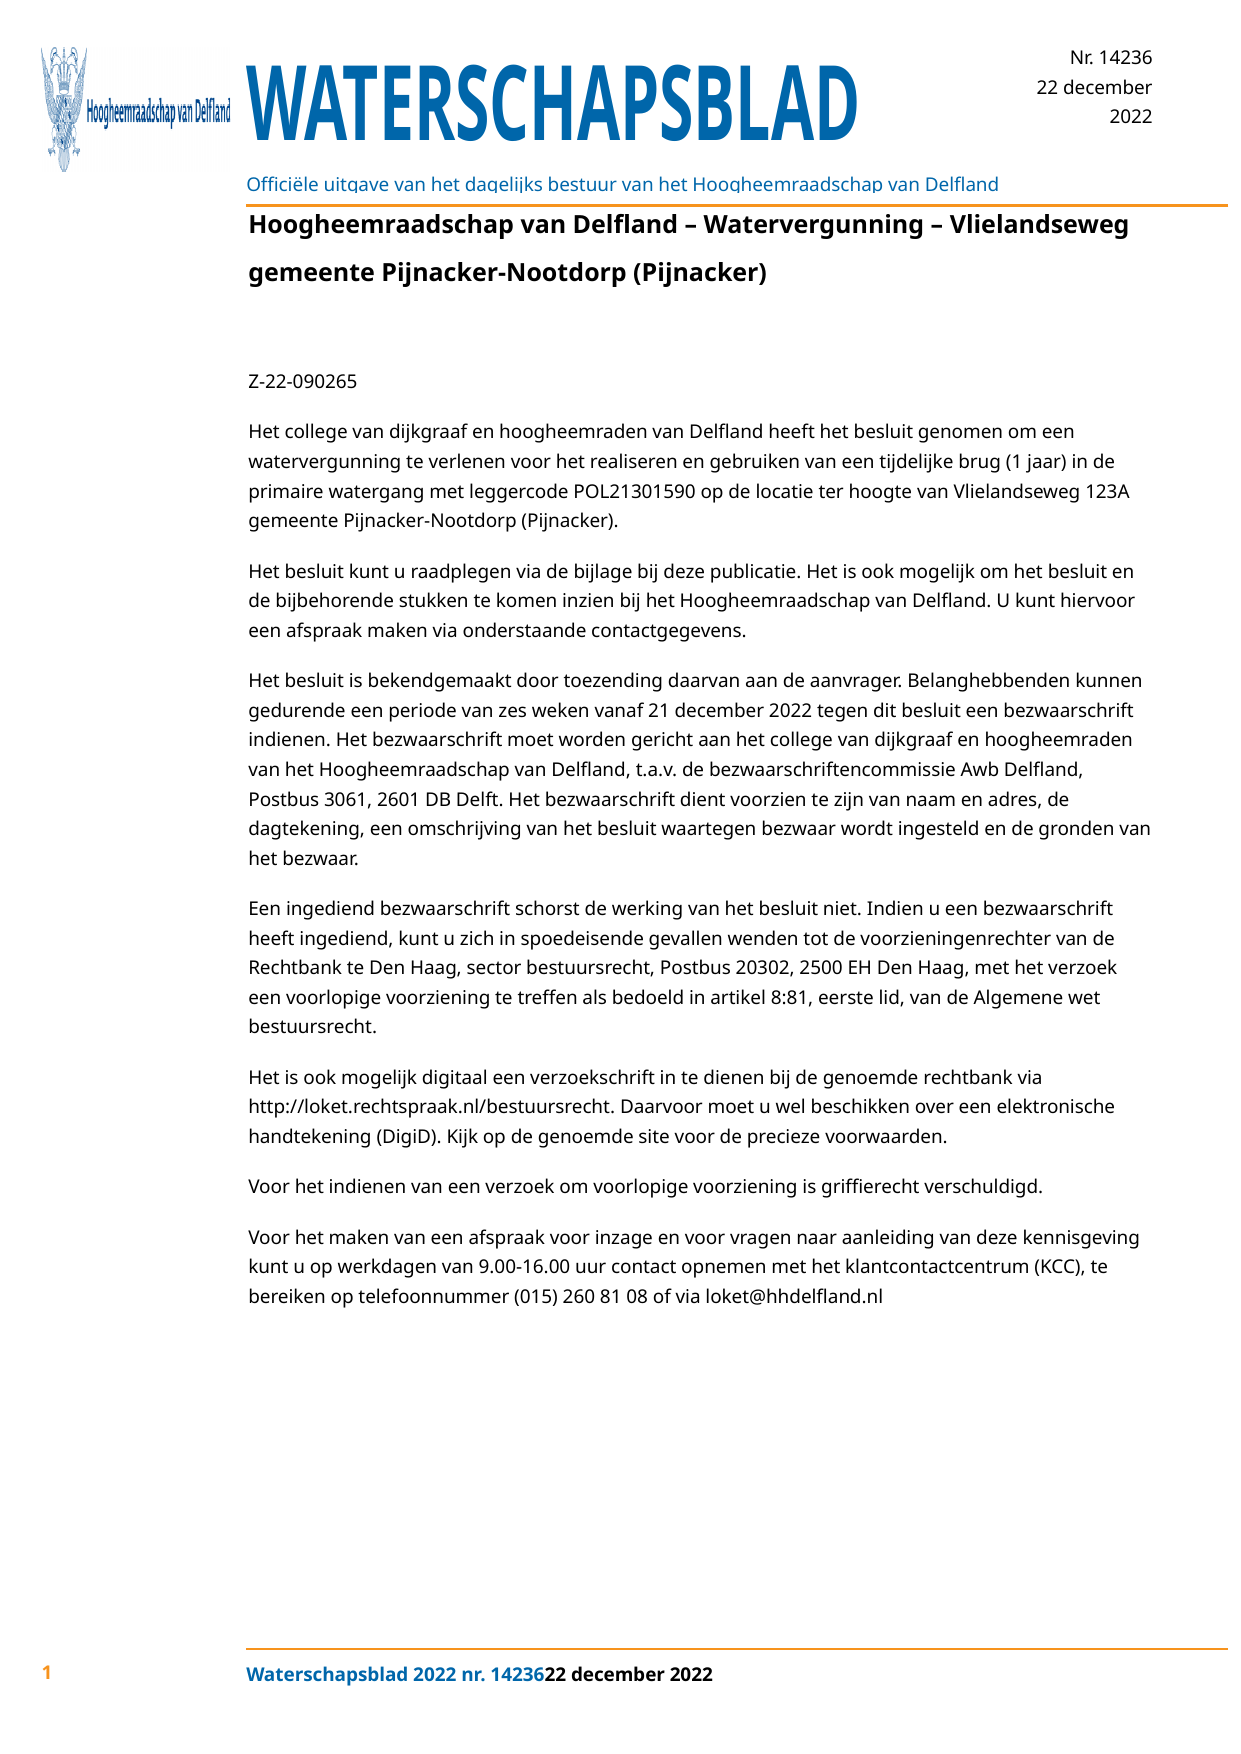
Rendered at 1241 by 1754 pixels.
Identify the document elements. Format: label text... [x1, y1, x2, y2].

text Het college van dijkgraaf en hoogheemraden van Delfland heeft het besluit genomen om een watervergunning te verlenen voor het realiseren en gebruiken van een tijdelijke brug (1 jaar) in de primaire watergang met leggercode POL21301590 op de locatie ter hoogte van Vlielandseweg 123A gemeente Pijnacker-Nootdorp (Pijnacker). [248, 419, 1152, 533]
picture [41, 47, 231, 172]
text Een ingediend bezwaarschrift schorst de werking van het besluit niet. Indien u een bezwaarschrift heeft ingediend, kunt u zich in spoedeisende gevallen wenden tot de voorzieningenrechter van de Rechtbank te Den Haag, sector bestuursrecht, Postbus 20302, 2500 EH Den Haag, met het verzoek een voorlopige voorziening te treffen als bedoeld in artikel 8:81, eerste lid, van de Algemene wet bestuursrecht. [248, 895, 1152, 1039]
text Z-22-090265 [248, 368, 1152, 394]
text Het besluit is bekendgemaakt door toezending daarvan aan de aanvrager. Belanghebbenden kunnen gedurende een periode van zes weken vanaf 21 december 2022 tegen dit besluit een bezwaarschrift indienen. Het bezwaarschrift moet worden gericht aan het college van dijkgraaf en hoogheemraden van het Hoogheemraadschap van Delfland, t.a.v. de bezwaarschriftencommissie Awb Delfland, Postbus 3061, 2601 DB Delft. Het bezwaarschrift dient voorzien te zijn van naam en adres, de dagtekening, een omschrijving van het besluit waartegen bezwaar wordt ingesteld en de gronden van het bezwaar. [248, 667, 1152, 871]
text Hoogheemraadschap van Delfland – Watervergunning – Vlielandseweg gemeente Pijnacker-Nootdorp (Pijnacker) [248, 207, 1152, 288]
text Het besluit kunt u raadplegen via de bijlage bij deze publicatie. Het is ook mogelijk om het besluit en de bijbehorende stukken te komen inzien bij het Hoogheemraadschap van Delfland. U kunt hiervoor een afspraak maken via onderstaande contactgegevens. [248, 558, 1152, 643]
text Voor het indienen van een verzoek om voorlopige voorziening is griffierecht verschuldigd. [248, 1174, 1152, 1199]
text Voor het maken van een afspraak voor inzage en voor vragen naar aanleiding van deze kennisgeving kunt u op werkdagen van 9.00-16.00 uur contact opnemen met het klantcontactcentrum (KCC), te bereiken op telefoonnummer (015) 260 81 08 of via loket@hhdelfland.nl [248, 1224, 1152, 1309]
text Het is ook mogelijk digitaal een verzoekschrift in te dienen bij de genoemde rechtbank via http://loket.rechtspraak.nl/bestuursrecht. Daarvoor moet u wel beschikken over een elektronische handtekening (DigiD). Kijk op de genoemde site voor de precieze voorwaarden. [248, 1064, 1152, 1149]
